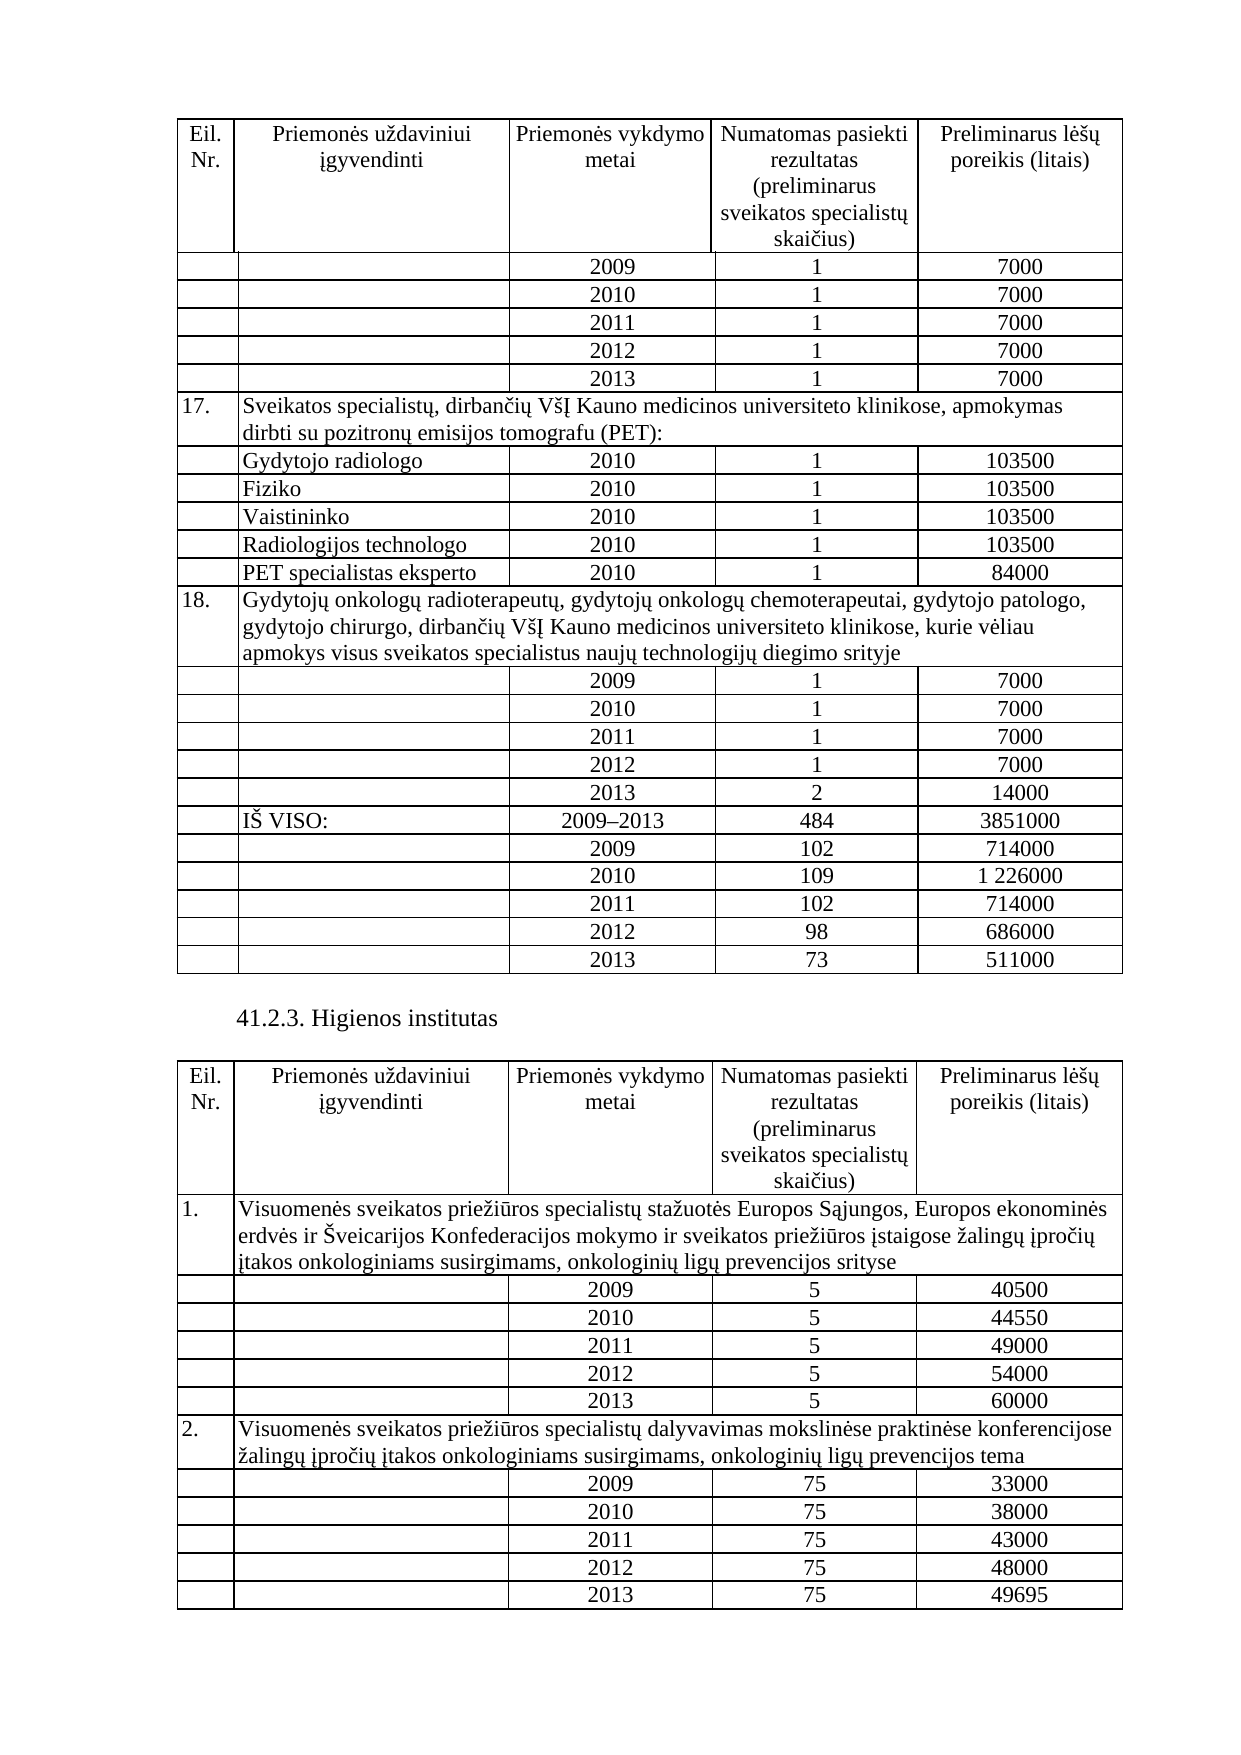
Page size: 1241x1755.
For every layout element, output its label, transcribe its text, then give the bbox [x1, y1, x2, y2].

table_cell 2013 [711, 946, 715, 973]
table_cell 60000 [917, 1388, 1122, 1414]
table_cell 75 [713, 1498, 916, 1524]
table_cell 38000 [917, 1498, 1122, 1524]
table_cell 2013 [510, 946, 514, 973]
table_cell 7000 [1118, 751, 1122, 777]
table_cell 1 [716, 667, 720, 693]
table_header Priemonės vykdymo metai [509, 1062, 712, 1194]
table_cell 33000 [917, 1470, 1122, 1496]
table_cell 1 [716, 365, 720, 391]
table_cell [505, 281, 509, 307]
table_cell [234, 281, 238, 307]
table_cell 75 [713, 1554, 916, 1580]
table_cell 2013 [509, 1388, 712, 1414]
table_cell 2011 [711, 891, 715, 917]
table_cell 2010 [711, 863, 715, 889]
table_cell [234, 531, 238, 557]
table_cell 2009 [509, 1276, 712, 1302]
table_cell [235, 1526, 508, 1552]
table_cell [234, 779, 238, 805]
table_cell [235, 1360, 508, 1386]
table_cell [234, 309, 238, 335]
table_cell [234, 559, 238, 585]
table_cell 75 [713, 1526, 916, 1552]
table_cell [505, 309, 509, 335]
table_cell 44550 [917, 1304, 1122, 1330]
table_cell 2009 [711, 253, 715, 279]
table_cell [234, 475, 238, 501]
table_cell [234, 807, 238, 833]
table_cell 2010 [510, 503, 514, 529]
table_cell 84000 [1118, 559, 1122, 585]
table_cell 2010 [509, 1304, 712, 1330]
table_cell [505, 365, 509, 391]
table_cell 5 [713, 1276, 916, 1302]
table_cell [234, 946, 238, 973]
table_cell 48000 [917, 1554, 1122, 1580]
table_cell [234, 835, 238, 861]
table_cell 1 [716, 281, 720, 307]
table_cell 2009 [711, 835, 715, 861]
table_cell [505, 695, 509, 721]
table_cell 7000 [1118, 337, 1122, 363]
table_cell [235, 1582, 508, 1608]
table_cell 2012 [509, 1554, 712, 1580]
table_cell 43000 [917, 1526, 1122, 1552]
table_cell 7000 [1118, 309, 1122, 335]
table_cell 1 [716, 751, 720, 777]
table_cell 2011 [509, 1332, 712, 1358]
table_cell 49000 [917, 1332, 1122, 1358]
table_cell 2011 [711, 309, 715, 335]
table_cell [234, 695, 238, 721]
table_cell 2012 [711, 918, 715, 945]
table_cell [505, 918, 509, 945]
table_cell Visuomenės sveikatos priežiūros specialistų dalyvavimas mokslinėse praktinėse konferencijose žalingų įpročių įtakos onkologiniams susirgimams, onkologinių ligų prevencijos tema [235, 1416, 1122, 1468]
table_cell 2010 [510, 531, 514, 557]
table_cell 1 [716, 695, 720, 721]
table_cell [235, 1554, 508, 1580]
table_cell 102 [716, 835, 720, 861]
table_cell [234, 447, 238, 473]
table_cell [234, 337, 238, 363]
table_cell 7000 [1118, 667, 1122, 693]
table_cell 2012 [510, 337, 514, 363]
table_cell 14000 [1118, 779, 1122, 805]
table_cell 2009 [510, 835, 514, 861]
table_cell 2010 [510, 447, 514, 473]
table_cell 2010 [711, 503, 715, 529]
table_cell 7000 [1118, 695, 1122, 721]
table_cell [234, 253, 238, 279]
table_cell 2. [178, 1416, 233, 1468]
table_cell 2009 [510, 667, 514, 693]
table_cell [178, 1526, 233, 1552]
table_cell [235, 1470, 508, 1496]
table_cell [505, 337, 509, 363]
table_cell [234, 863, 238, 889]
table_cell 75 [713, 1470, 916, 1496]
table_cell [505, 253, 509, 279]
table_cell 2010 [510, 281, 514, 307]
table_cell [235, 1304, 508, 1330]
table_header Eil. Nr. [178, 1062, 233, 1194]
table_cell Visuomenės sveikatos priežiūros specialistų stažuotės Europos Sąjungos, Europos ekonominės erdvės ir Šveicarijos Konfederacijos mokymo ir sveikatos priežiūros įstaigose žalingų įpročių įtakos onkologiniams susirgimams, onkologinių ligų prevencijos srityse [235, 1195, 1122, 1274]
table_cell 2010 [510, 695, 514, 721]
table_cell [235, 1276, 508, 1302]
table_header Numatomas pasiekti rezultatas (preliminarus sveikatos specialistų skaičius) [713, 1062, 916, 1194]
table_cell [178, 1554, 233, 1580]
table_cell [178, 1360, 233, 1386]
table_cell 1 [716, 503, 720, 529]
table_cell 2010 [510, 863, 514, 889]
table_cell 1 [716, 559, 720, 585]
table_cell 2010 [510, 475, 514, 501]
table_cell 1 [716, 337, 720, 363]
table_cell 109 [716, 863, 720, 889]
table_cell 1 [716, 531, 720, 557]
table_cell 2012 [711, 751, 715, 777]
table_cell [234, 918, 238, 945]
table_cell 1. [178, 1195, 233, 1274]
table_cell 1 [716, 447, 720, 473]
table_cell [505, 946, 509, 973]
table_header Priemonės uždaviniui įgyvendinti [235, 120, 509, 251]
table_cell 5 [713, 1332, 916, 1358]
table_cell [234, 751, 238, 777]
table_header Preliminarus lėšų poreikis (litais) [917, 1062, 1122, 1194]
table_cell [505, 751, 509, 777]
table_cell 2011 [509, 1526, 712, 1552]
table_cell 2013 [711, 365, 715, 391]
table_cell [505, 835, 509, 861]
table_cell 17. [178, 393, 238, 445]
table_cell 2011 [711, 723, 715, 749]
table_cell [178, 1582, 233, 1608]
table_cell 2012 [510, 918, 514, 945]
table_cell [505, 723, 509, 749]
table_cell [234, 365, 238, 391]
table_cell 102 [716, 891, 720, 917]
table_cell 1 [716, 309, 720, 335]
table_cell 7000 [1118, 253, 1122, 279]
table_cell [505, 779, 509, 805]
table_cell [178, 1276, 233, 1302]
table_cell 2009 [711, 667, 715, 693]
table_cell 73 [716, 946, 720, 973]
table_cell 7000 [1118, 723, 1122, 749]
table_cell 54000 [917, 1360, 1122, 1386]
table_cell 2009 [510, 253, 514, 279]
table_cell [234, 891, 238, 917]
table_cell [505, 863, 509, 889]
table_header Priemonės vykdymo metai [510, 120, 710, 251]
table_cell 1 [716, 253, 720, 279]
table_cell 2010 [711, 695, 715, 721]
table_cell 484 [716, 807, 720, 833]
table_cell [178, 1470, 233, 1496]
table_cell [178, 1388, 233, 1414]
table_cell 2013 [510, 779, 514, 805]
table_cell [234, 723, 238, 749]
table_cell [178, 1498, 233, 1524]
table_cell 2011 [510, 891, 514, 917]
table_cell 5 [713, 1360, 916, 1386]
table_cell 7000 [1118, 281, 1122, 307]
table_cell 2011 [510, 723, 514, 749]
table_cell 2010 [711, 475, 715, 501]
table_header Eil. Nr. [178, 120, 233, 251]
table_cell 7000 [1118, 365, 1122, 391]
table_cell 49695 [917, 1582, 1122, 1608]
table_cell 40500 [917, 1276, 1122, 1302]
table_cell [234, 667, 238, 693]
table_cell 2010 [711, 447, 715, 473]
table_cell 1 [716, 723, 720, 749]
table_cell [178, 1332, 233, 1358]
table_header Preliminarus lėšų poreikis (litais) [919, 120, 1122, 251]
table_cell 2010 [711, 559, 715, 585]
table_cell 2013 [711, 779, 715, 805]
table_cell 75 [713, 1582, 916, 1608]
table_cell [178, 1304, 233, 1330]
table_cell 2010 [711, 531, 715, 557]
table_cell 2010 [509, 1498, 712, 1524]
table_cell [505, 667, 509, 693]
table_cell 2011 [510, 309, 514, 335]
text 41.2.3. Higienos institutas [177, 1003, 1122, 1032]
table_cell 2013 [510, 365, 514, 391]
table_cell 2012 [510, 751, 514, 777]
table_cell [235, 1498, 508, 1524]
table_cell 98 [716, 918, 720, 945]
table_cell 2010 [510, 559, 514, 585]
table_cell [235, 1388, 508, 1414]
table_header Priemonės uždaviniui įgyvendinti [235, 1062, 508, 1194]
table_cell 2 [716, 779, 720, 805]
table_cell 2010 [711, 281, 715, 307]
table_cell 5 [713, 1388, 916, 1414]
table_cell 2009 [509, 1470, 712, 1496]
table_cell 18. [178, 587, 238, 666]
table_cell [235, 1332, 508, 1358]
table_cell 5 [713, 1304, 916, 1330]
table_cell 2013 [509, 1582, 712, 1608]
table_cell [505, 891, 509, 917]
table_cell [234, 503, 238, 529]
table_cell 2012 [711, 337, 715, 363]
table_cell 2012 [509, 1360, 712, 1386]
table_cell 1 [716, 475, 720, 501]
